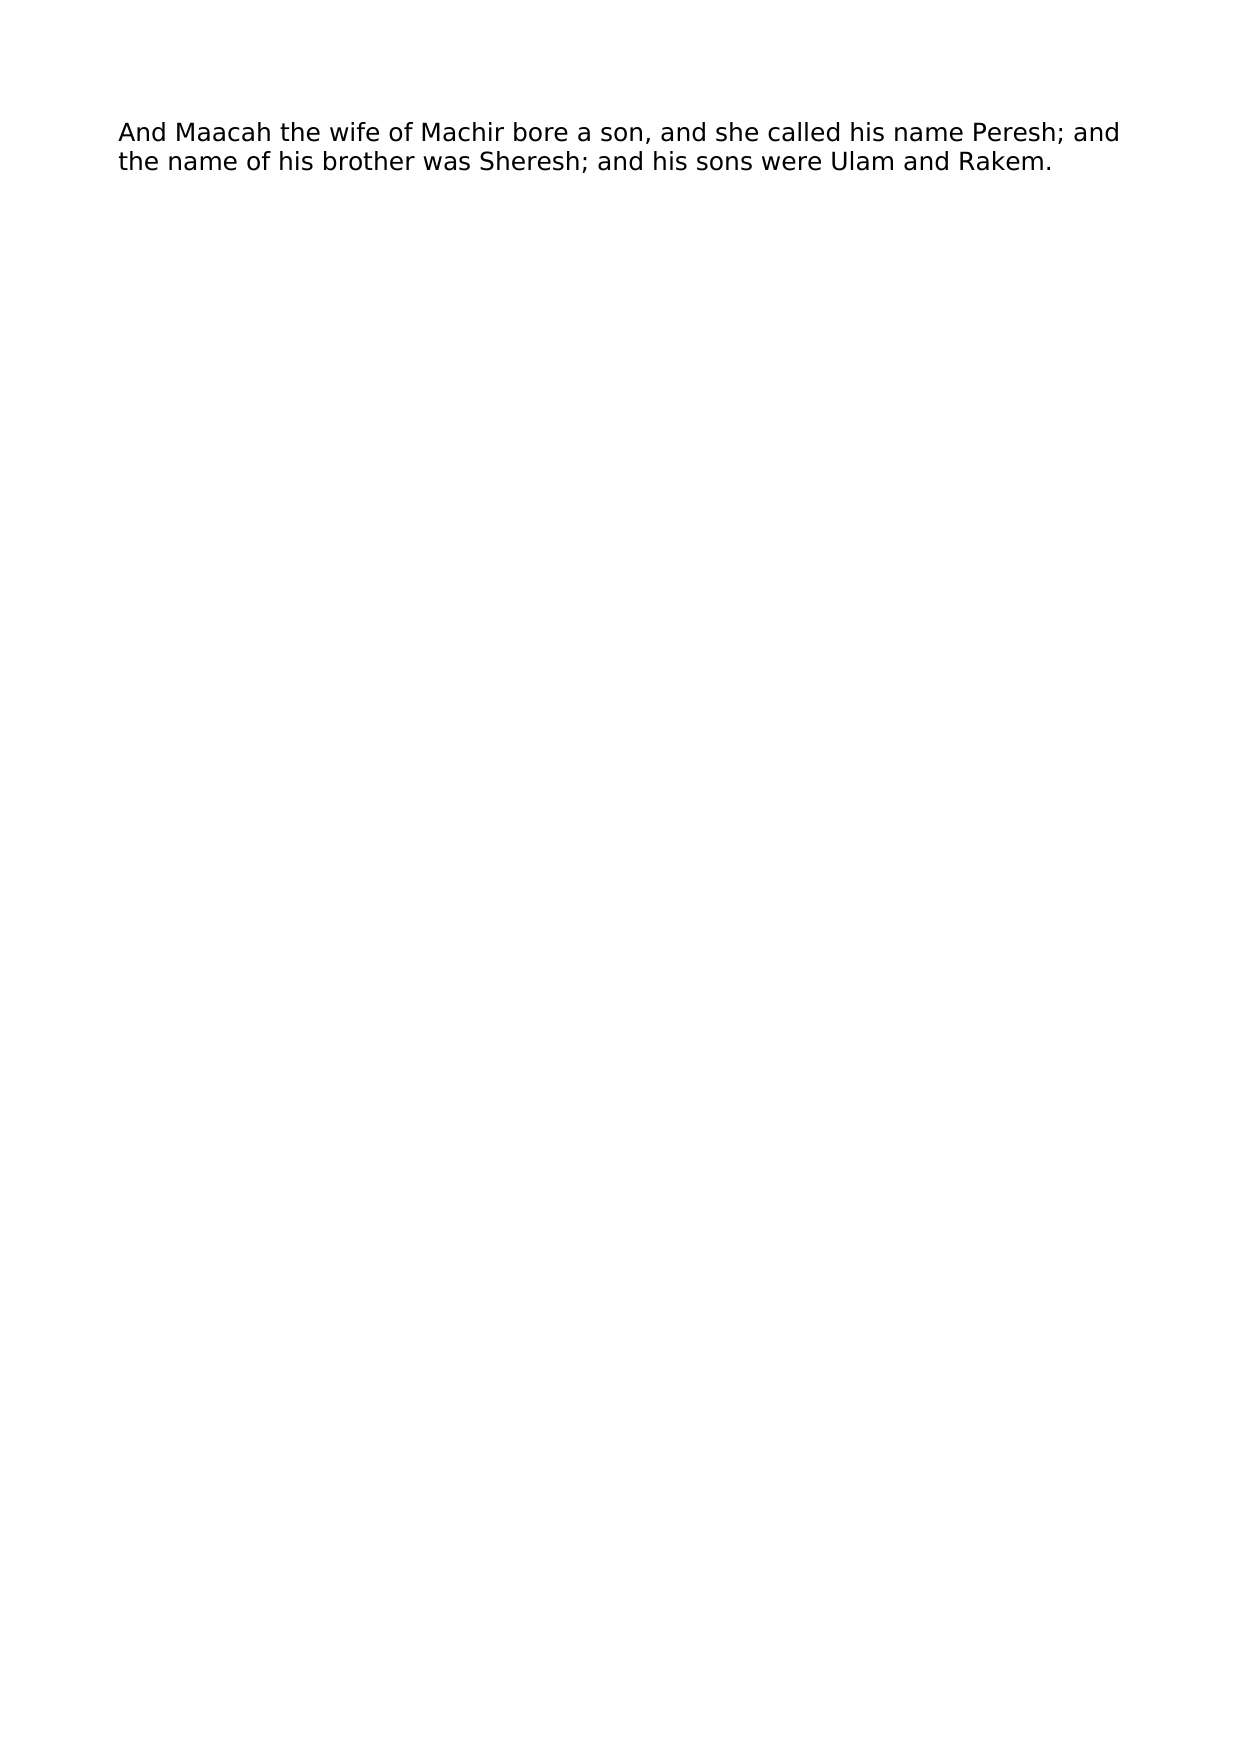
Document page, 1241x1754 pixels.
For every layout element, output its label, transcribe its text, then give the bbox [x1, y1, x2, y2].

text And Maacah the wife of Machir bore a son, and she called his name Peresh; and the name of his brother was Sheresh; and his sons were Ulam and Rakem. [118, 118, 1122, 176]
